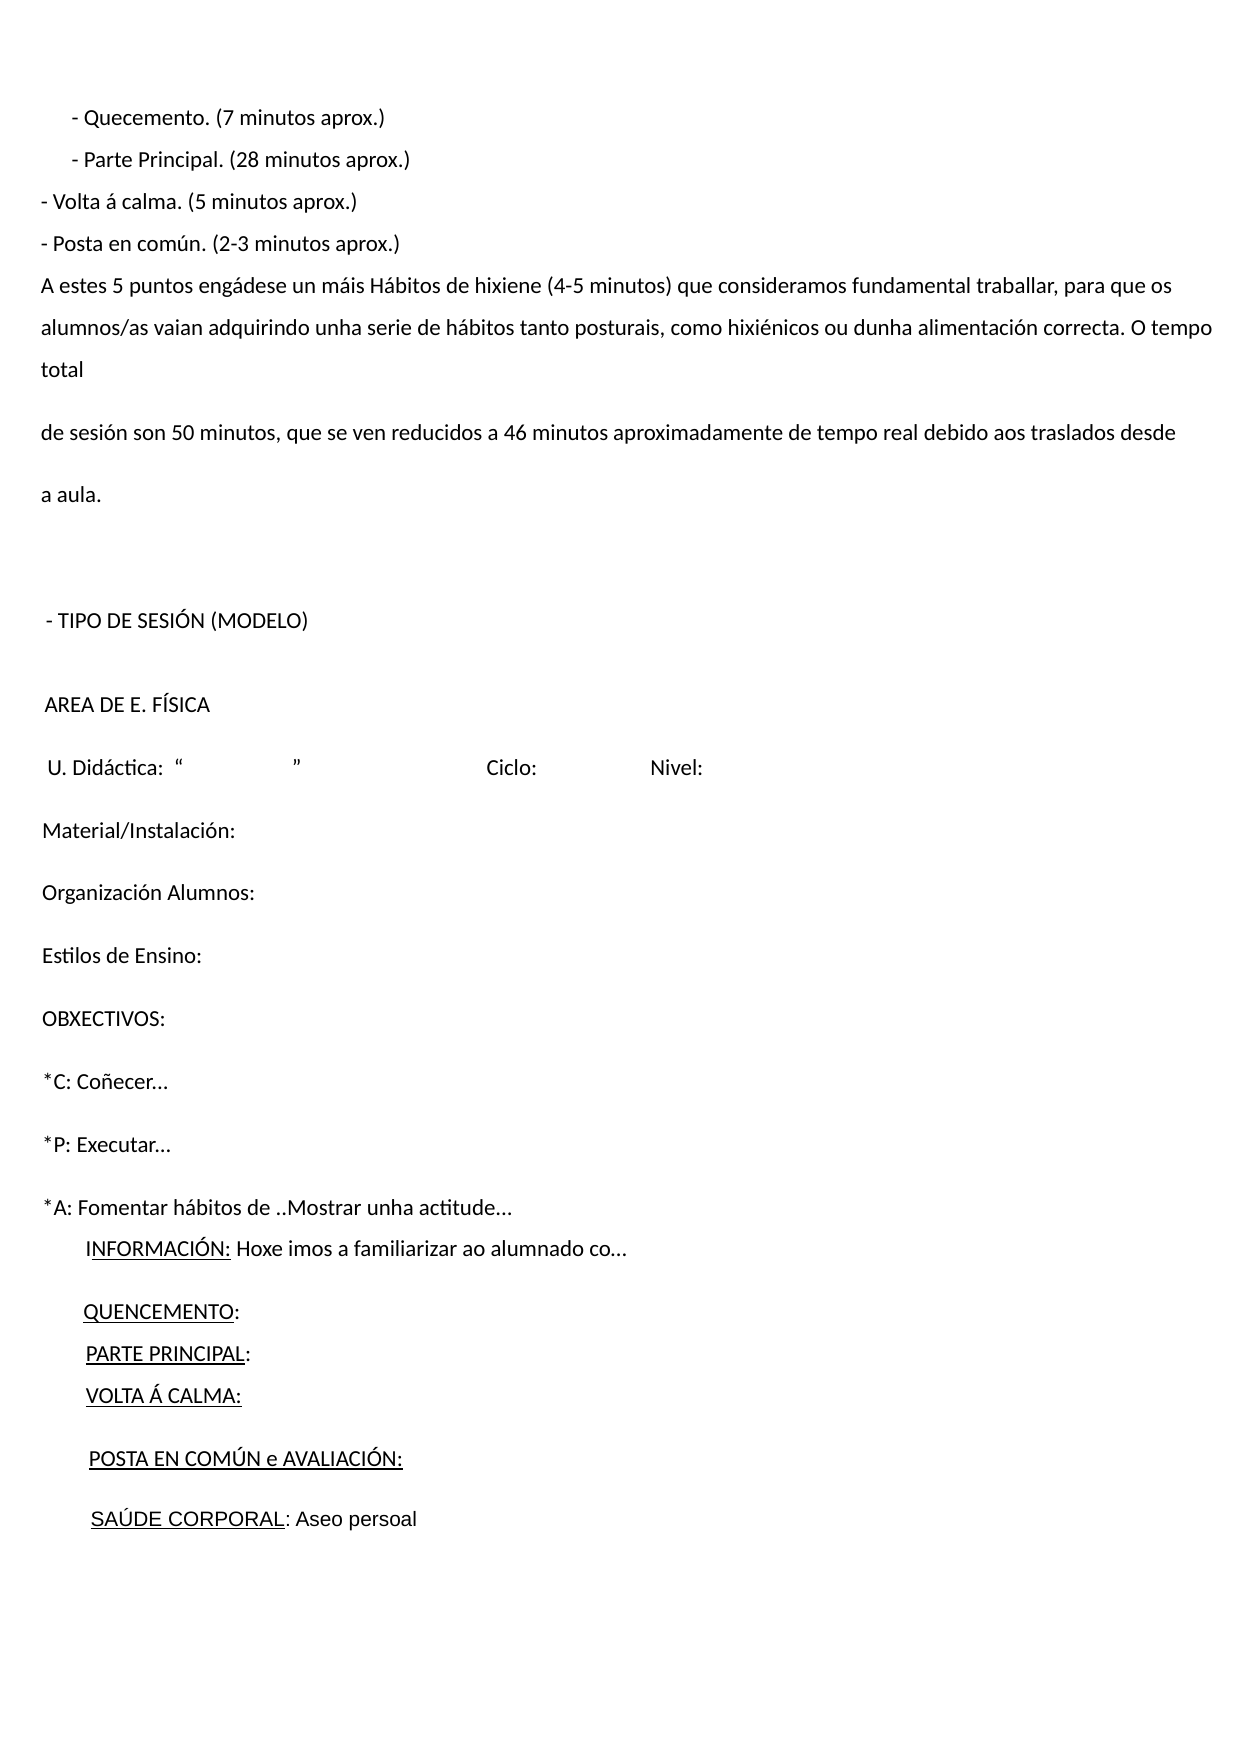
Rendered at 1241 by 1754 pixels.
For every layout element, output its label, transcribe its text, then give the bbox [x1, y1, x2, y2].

text Estilos de Ensino: [42, 941, 1196, 969]
text POSTA EN COMÚN e AVALIACIÓN: [73, 1444, 1196, 1472]
text SAÚDE CORPORAL: Aseo persoal [73, 1507, 1196, 1609]
text a aula. [41, 481, 1240, 508]
text - TIPO DE SESIÓN (MODELO) AREA DE E. FÍSICA [44, 606, 1196, 718]
text Material/Instalación: [42, 816, 1196, 844]
text *C: Coñecer... [42, 1067, 1196, 1095]
text de sesión son 50 minutos, que se ven reducidos a 46 minutos aproximadamente de tempo real debido aos traslados desde [41, 418, 1240, 446]
text *P: Executar... [42, 1130, 1196, 1158]
text QUENCEMENTO: PARTE PRINCIPAL: VOLTA Á CALMA: [42, 1297, 1196, 1409]
text Organización Alumnos: [42, 878, 1196, 907]
text OBXECTIVOS: [42, 1004, 1196, 1032]
text - Quecemento. (7 minutos aprox.) - Parte Principal. (28 minutos aprox.) - Volta á calma. (5 minutos aprox.) - Posta en común. (2-3 minutos aprox.) A estes 5 puntos engádese un máis Hábitos de hixiene (4-5 minutos) que consideramos fundamental traballar, para que os alumnos/as vaian adquirindo unha serie de hábitos tanto posturais, como hixiénicos ou dunha alimentación correcta. O tempo total [41, 103, 1240, 383]
text U. Didáctica: “ ” Ciclo: Nivel: [42, 753, 1196, 781]
text *A: Fomentar hábitos de ..Mostrar unha actitude... INFORMACIÓN: Hoxe imos a familiarizar ao alumnado co… [42, 1193, 1196, 1263]
